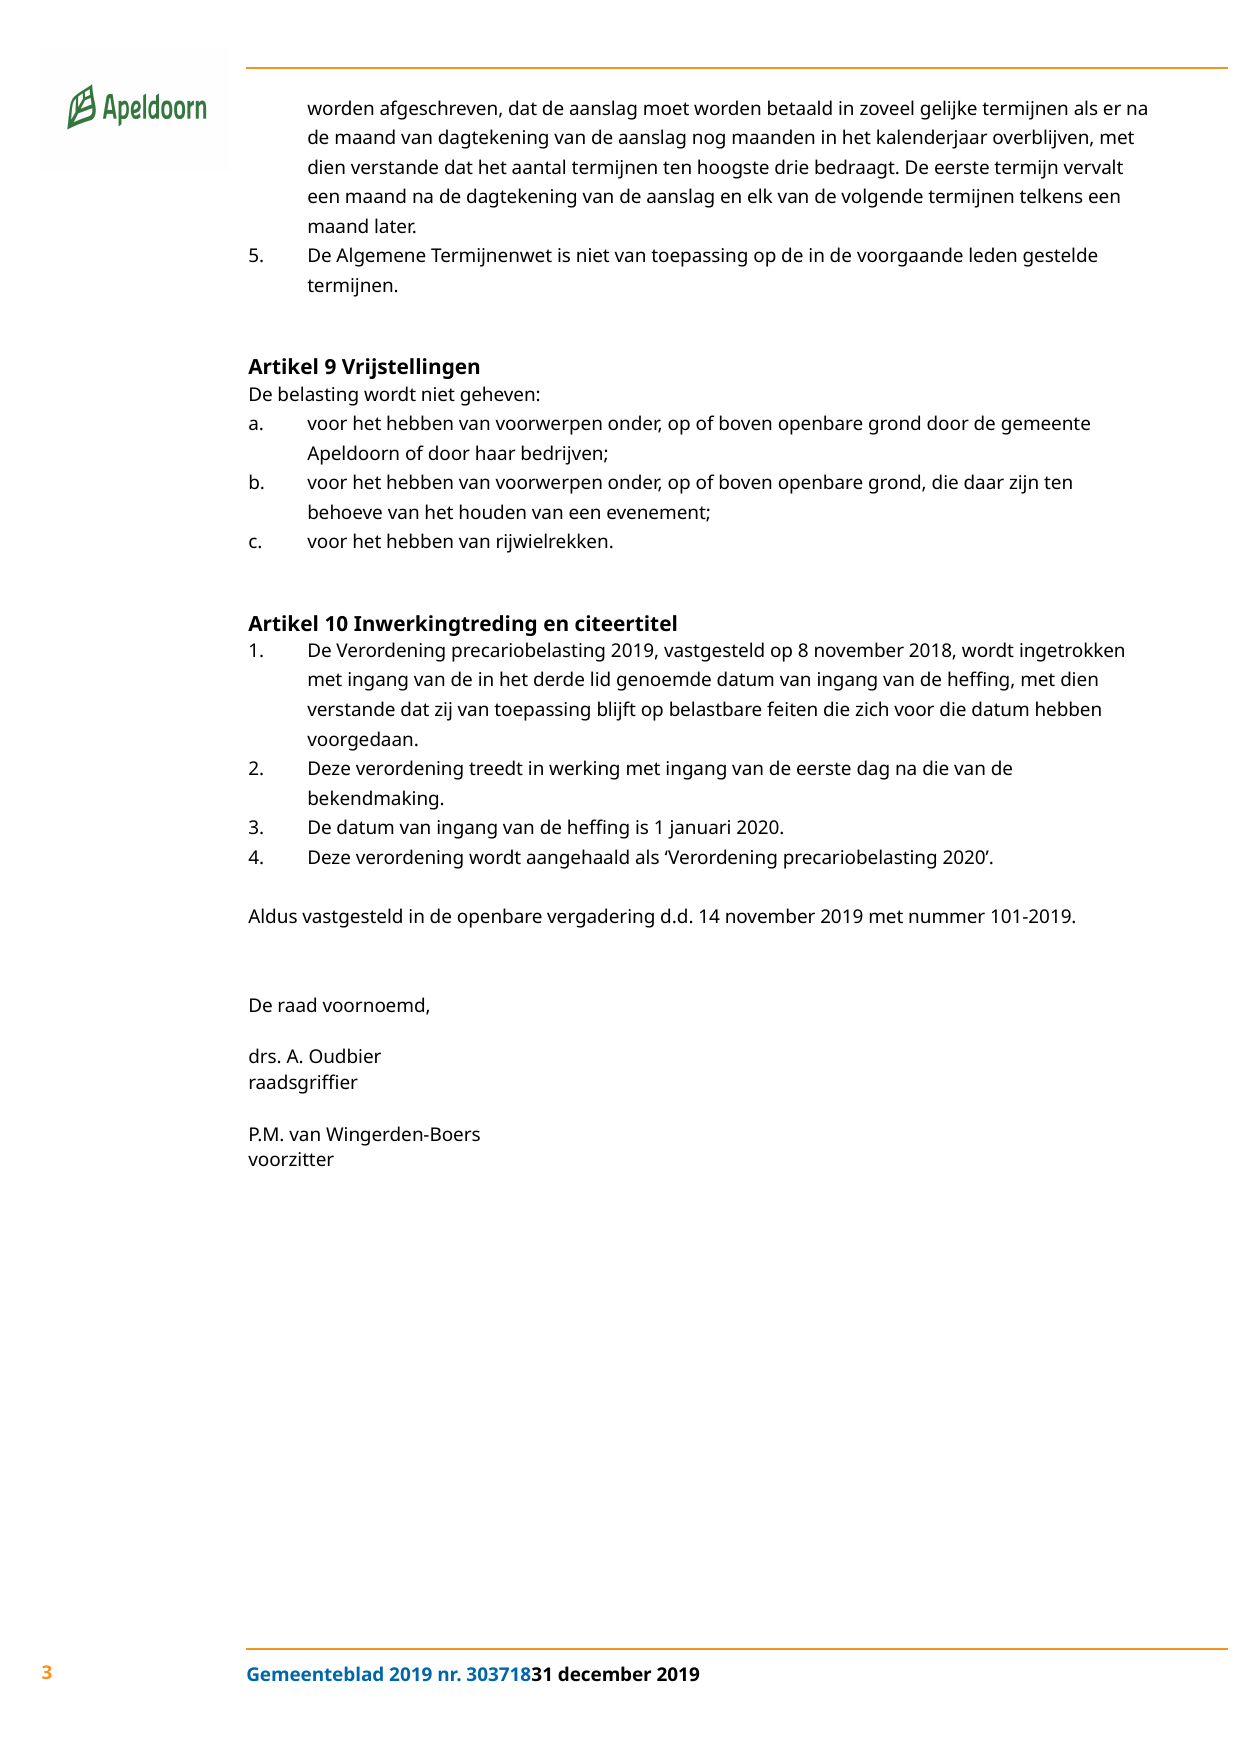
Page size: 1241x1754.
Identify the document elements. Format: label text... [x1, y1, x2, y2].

list Deze verordening wordt aangehaald als ‘Verordening precariobelasting 2020’. [248, 844, 1152, 870]
picture [41, 47, 231, 172]
list De Algemene Termijnenwet is niet van toepassing op de in de voorgaande leden gestelde termijnen. [248, 243, 1152, 298]
text drs. A. Oudbier [248, 1043, 1152, 1069]
text Artikel 10 Inwerkingtreding en citeertitel [248, 609, 1152, 637]
text Aldus vastgesteld in de openbare vergadering d.d. 14 november 2019 met nummer 101-2019. [248, 903, 1152, 929]
text Artikel 9 Vrijstellingen [248, 352, 1152, 381]
text raadsgriffier [248, 1069, 1152, 1095]
text De belasting wordt niet geheven: [248, 381, 1152, 406]
list voor het hebben van voorwerpen onder, op of boven openbare grond, die daar zijn ten behoeve van het houden van een evenement; [248, 469, 1152, 525]
text P.M. van Wingerden-Boers [248, 1121, 1152, 1146]
text voorzitter [248, 1146, 1152, 1172]
list De Verordening precariobelasting 2019, vastgesteld op 8 november 2018, wordt ingetrokken met ingang van de in het derde lid genoemde datum van ingang van de heffing, met dien verstande dat zij van toepassing blijft op belastbare feiten die zich voor die datum hebben voorgedaan. [248, 637, 1152, 752]
list worden afgeschreven, dat de aanslag moet worden betaald in zoveel gelijke termijnen als er na de maand van dagtekening van de aanslag nog maanden in het kalenderjaar overblijven, met dien verstande dat het aantal termijnen ten hoogste drie bedraagt. De eerste termijn vervalt een maand na de dagtekening van de aanslag en elk van de volgende termijnen telkens een maand later. [248, 95, 1152, 239]
list De datum van ingang van de heffing is 1 januari 2020. [248, 814, 1152, 840]
text De raad voornoemd, [248, 992, 1152, 1018]
list voor het hebben van rijwielrekken. [248, 529, 1152, 554]
list voor het hebben van voorwerpen onder, op of boven openbare grond door de gemeente Apeldoorn of door haar bedrijven; [248, 410, 1152, 466]
list Deze verordening treedt in werking met ingang van de eerste dag na die van de bekendmaking. [248, 755, 1152, 811]
